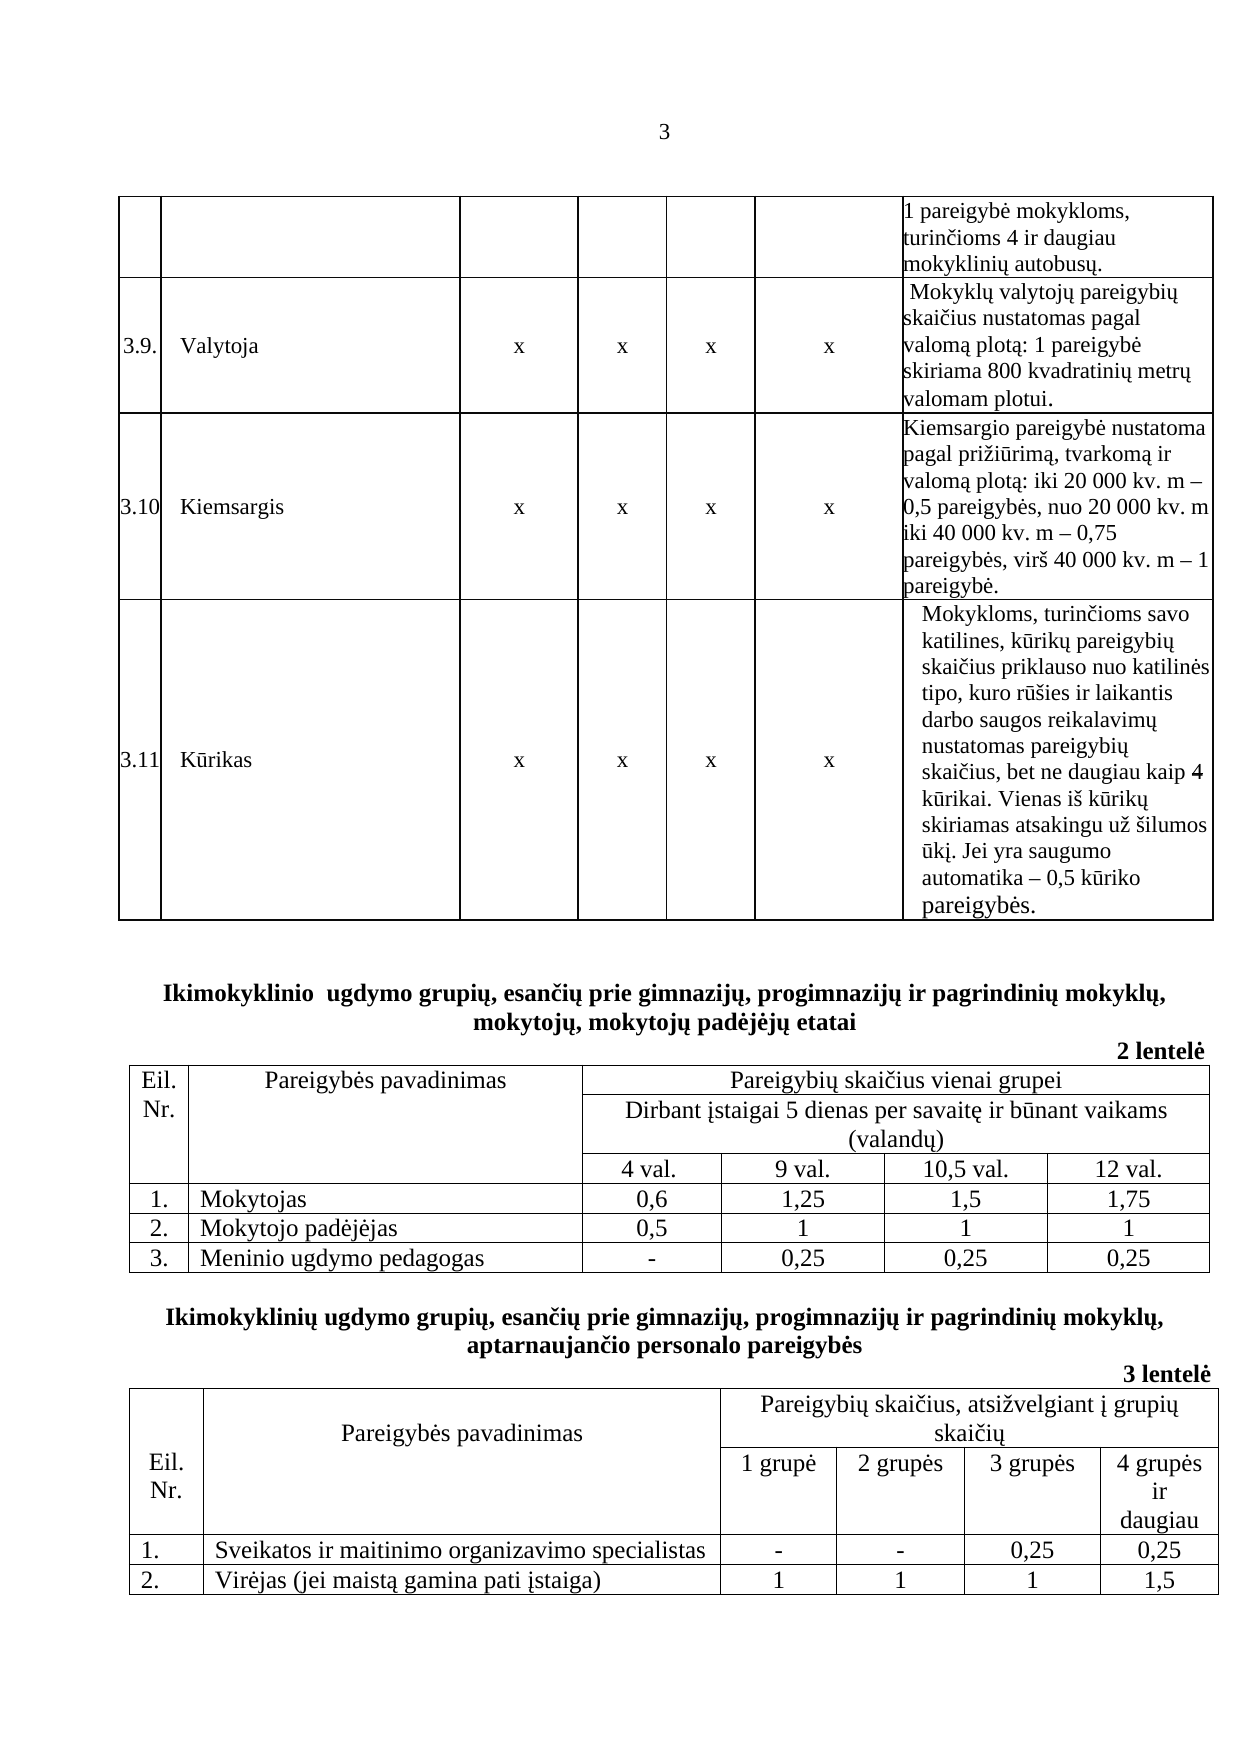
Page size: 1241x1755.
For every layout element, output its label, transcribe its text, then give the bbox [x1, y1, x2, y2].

table_cell x [579, 600, 666, 919]
table_cell [461, 197, 577, 276]
table_cell Kiemsargis [162, 414, 459, 598]
table_cell 0,25 [965, 1535, 1100, 1564]
table_cell 3. [130, 1243, 188, 1272]
table_cell 1. [130, 1535, 203, 1564]
table_cell 1 [721, 1565, 836, 1593]
table_header Pareigybių skaičius, atsižvelgiant į grupių skaičių [721, 1389, 1218, 1447]
text Ikimokyklinio ugdymo grupių, esančių prie gimnazijų, progimnazijų ir pagrindinių mokyklų, mokytojų, mokytojų padėjėjų etatai [118, 978, 1211, 1036]
table_cell [579, 197, 666, 276]
table_cell Kūrikas [162, 600, 459, 919]
table_cell [756, 197, 902, 276]
table_cell 1 pareigybė mokykloms, turinčioms 4 ir daugiau mokyklinių autobusų. [904, 197, 1212, 276]
table_cell Sveikatos ir maitinimo organizavimo specialistas [204, 1535, 720, 1564]
table_cell 0,25 [1101, 1535, 1218, 1564]
table_cell 3 grupės [965, 1448, 1100, 1534]
table_cell 4 val. [583, 1154, 721, 1183]
table_cell x [579, 414, 666, 598]
table_cell 12 val. [1048, 1154, 1209, 1183]
table_cell 0,5 [583, 1214, 721, 1242]
table_cell x [461, 278, 577, 412]
table_cell 1 [837, 1565, 964, 1593]
table_cell 1 [1048, 1214, 1209, 1242]
table_cell 1,5 [1101, 1565, 1218, 1593]
table_cell 2. [130, 1214, 188, 1242]
table_cell 4 grupės ir daugiau [1101, 1448, 1218, 1534]
table_cell - [837, 1535, 964, 1564]
table_cell 10,5 val. [885, 1154, 1047, 1183]
table_cell Mokytojo padėjėjas [189, 1214, 582, 1242]
table_header Pareigybės pavadinimas [204, 1389, 720, 1534]
table_header Pareigybių skaičius vienai grupei [583, 1066, 1209, 1094]
table_cell 0,25 [1048, 1243, 1209, 1272]
text Ikimokyklinių ugdymo grupių, esančių prie gimnazijų, progimnazijų ir pagrindinių mokyklų, aptarnaujančio personalo pareigybės [118, 1302, 1211, 1359]
table_header Pareigybės pavadinimas [189, 1066, 582, 1183]
table_cell Virėjas (jei maistą gamina pati įstaiga) [204, 1565, 720, 1593]
table_cell x [667, 600, 754, 919]
table_cell Dirbant įstaigai 5 dienas per savaitę ir būnant vaikams (valandų) [583, 1095, 1209, 1153]
table_cell 0,6 [583, 1184, 721, 1212]
table_cell Kiemsargio pareigybė nustatoma pagal prižiūrimą, tvarkomą ir valomą plotą: iki 20 000 kv. m – 0,5 pareigybės, nuo 20 000 kv. m iki 40 000 kv. m – 0,75 pareigybės, virš 40 000 kv. m – 1 pareigybė. [904, 414, 1212, 598]
table_cell 1 [722, 1214, 884, 1242]
table_cell 0,25 [885, 1243, 1047, 1272]
table_cell 1 [965, 1565, 1100, 1593]
table_cell 3.10 [120, 414, 160, 598]
table_cell x [756, 278, 902, 412]
table_cell 0,25 [722, 1243, 884, 1272]
text 2 lentelė [118, 1036, 1211, 1064]
table_cell 9 val. [722, 1154, 884, 1183]
table_cell 2 grupės [837, 1448, 964, 1534]
table_header Eil.Nr. [130, 1389, 203, 1534]
table_cell - [721, 1535, 836, 1564]
table_cell x [667, 278, 754, 412]
table_cell 1,25 [722, 1184, 884, 1212]
table_cell x [461, 600, 577, 919]
table_cell 1,5 [885, 1184, 1047, 1212]
table_cell [667, 197, 754, 276]
table_cell [162, 197, 459, 276]
table_cell 3.11 [120, 600, 160, 919]
table_cell Valytoja [162, 278, 459, 412]
table_cell 1,75 [1048, 1184, 1209, 1212]
table_header Eil. Nr. [130, 1066, 188, 1183]
table_cell 3.9. [120, 278, 160, 412]
text 3 lentelė [118, 1359, 1211, 1388]
table_cell 1 [885, 1214, 1047, 1242]
table_cell 1. [130, 1184, 188, 1212]
table_cell x [756, 600, 902, 919]
table_cell x [579, 278, 666, 412]
table_cell 2. [130, 1565, 203, 1593]
table_cell 1 grupė [721, 1448, 836, 1534]
table_cell x [461, 414, 577, 598]
table_cell Mokykloms, turinčioms savo katilines, kūrikų pareigybių skaičius priklauso nuo katilinės tipo, kuro rūšies ir laikantis darbo saugos reikalavimų nustatomas pareigybių skaičius, bet ne daugiau kaip 4 kūrikai. Vienas iš kūrikų skiriamas atsakingu už šilumos ūkį. Jei yra saugumo automatika – 0,5 kūriko pareigybės. [904, 600, 1212, 919]
table_cell x [756, 414, 902, 598]
table_cell [120, 197, 160, 276]
table_cell x [667, 414, 754, 598]
table_cell Meninio ugdymo pedagogas [189, 1243, 582, 1272]
table_cell - [583, 1243, 721, 1272]
table_cell Mokyklų valytojų pareigybių skaičius nustatomas pagal valomą plotą: 1 pareigybė skiriama 800 kvadratinių metrų valomam plotui. [904, 278, 1212, 412]
table_cell Mokytojas [189, 1184, 582, 1212]
